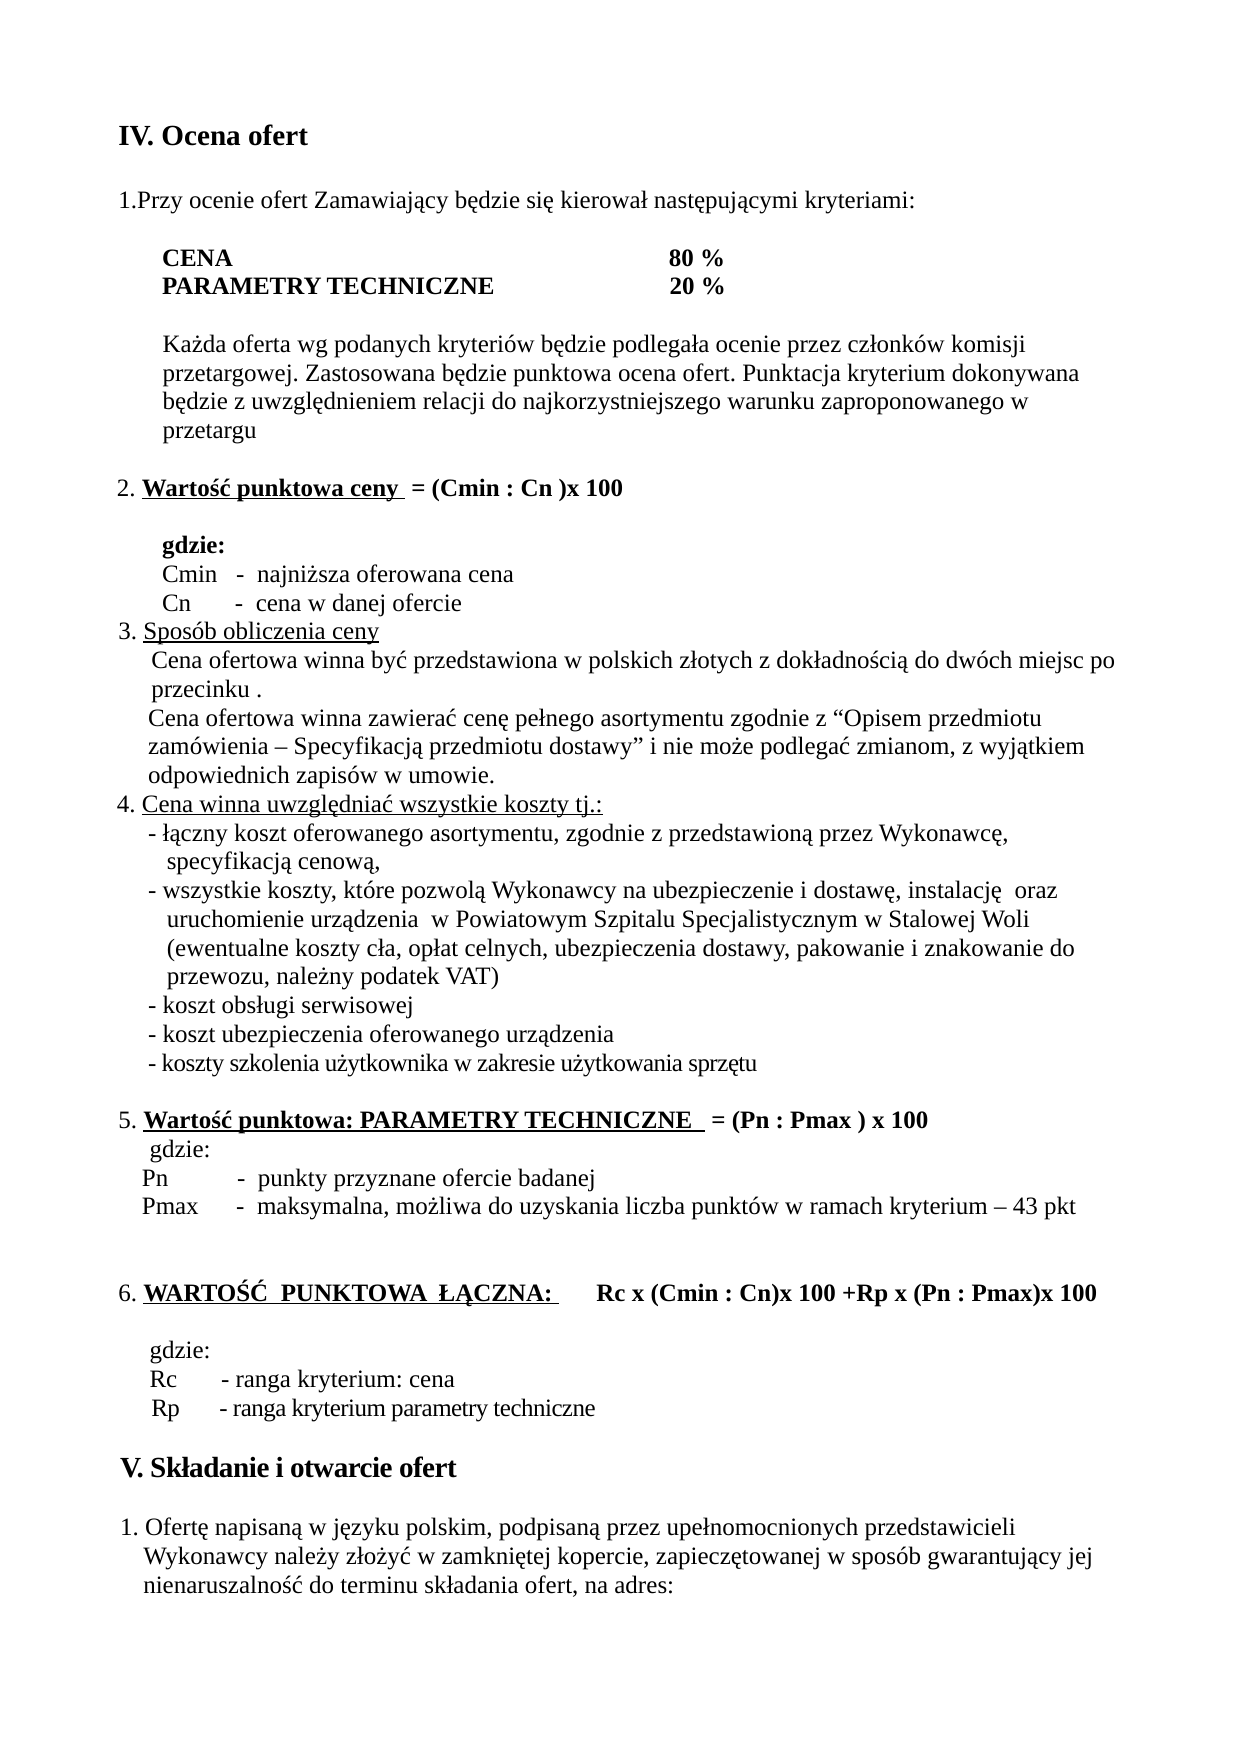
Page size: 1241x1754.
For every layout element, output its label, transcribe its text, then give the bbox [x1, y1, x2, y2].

text Rp - ranga kryterium parametry techniczne [151, 1393, 1122, 1421]
text - koszty szkolenia użytkownika w zakresie użytkowania sprzętu [148, 1048, 1122, 1076]
text - koszt obsługi serwisowej [148, 990, 1122, 1019]
text 4. Cena winna uwzględniać wszystkie koszty tj.: [117, 789, 1122, 818]
text 1.Przy ocenie ofert Zamawiający będzie się kierował następującymi kryteriami: [118, 185, 1122, 214]
text PARAMETRY TECHNICZNE 20 % [162, 271, 1122, 300]
text CENA 80 % [162, 243, 1122, 271]
text Rc - ranga kryterium: cena [118, 1364, 1122, 1393]
text IV. Ocena ofert [118, 118, 1122, 152]
text 1. Ofertę napisaną w języku polskim, podpisaną przez upełnomocnionych przedstawicieli Wykonawcy należy złożyć w zamkniętej kopercie, zapieczętowanej w sposób gwarantujący jej nienaruszalność do terminu składania ofert, na adres: [120, 1512, 1122, 1599]
text Pmax - maksymalna, możliwa do uzyskania liczba punktów w ramach kryterium – 43 pkt [142, 1191, 1122, 1220]
subtitle gdzie: [162, 530, 1122, 559]
text Pn - punkty przyznane ofercie badanej [142, 1163, 1122, 1191]
text - wszystkie koszty, które pozwolą Wykonawcy na ubezpieczenie i dostawę, instalację oraz uruchomienie urządzenia w Powiatowym Szpitalu Specjalistycznym w Stalowej Woli (ewentualne koszty cła, opłat celnych, ubezpieczenia dostawy, pakowanie i znakowanie do przewozu, należny podatek VAT) [148, 875, 1122, 990]
subtitle gdzie: [118, 1335, 1122, 1364]
subtitle 2. Wartość punktowa ceny = (Cmin : Cn )x 100 [117, 473, 1122, 501]
text 6. WARTOŚĆ PUNKTOWA ŁĄCZNA: Rc x (Cmin : Cn)x 100 +Rp x (Pn : Pmax)x 100 [118, 1278, 1122, 1306]
text - łączny koszt oferowanego asortymentu, zgodnie z przedstawioną przez Wykonawcę, specyfikacją cenową, [148, 818, 1122, 875]
text 3. Sposób obliczenia ceny [118, 616, 1122, 645]
text - koszt ubezpieczenia oferowanego urządzenia [148, 1019, 1122, 1048]
text Cn - cena w danej ofercie [162, 588, 1122, 616]
text Cmin - najniższa oferowana cena [162, 559, 1122, 588]
text Cena ofertowa winna zawierać cenę pełnego asortymentu zgodnie z “Opisem przedmiotu zamówienia – Specyfikacją przedmiotu dostawy” i nie może podlegać zmianom, z wyjątkiem odpowiednich zapisów w umowie. [148, 703, 1122, 789]
subtitle gdzie: [118, 1134, 1122, 1163]
text 5. Wartość punktowa: PARAMETRY TECHNICZNE = (Pn : Pmax ) x 100 [118, 1105, 1122, 1134]
text V. Składanie i otwarcie ofert [120, 1450, 1122, 1484]
text Cena ofertowa winna być przedstawiona w polskich złotych z dokładnością do dwóch miejsc po przecinku . [151, 645, 1122, 703]
text Każda oferta wg podanych kryteriów będzie podlegała ocenie przez członków komisji przetargowej. Zastosowana będzie punktowa ocena ofert. Punktacja kryterium dokonywana będzie z uwzględnieniem relacji do najkorzystniejszego warunku zaproponowanego w przetargu [162, 329, 1122, 444]
